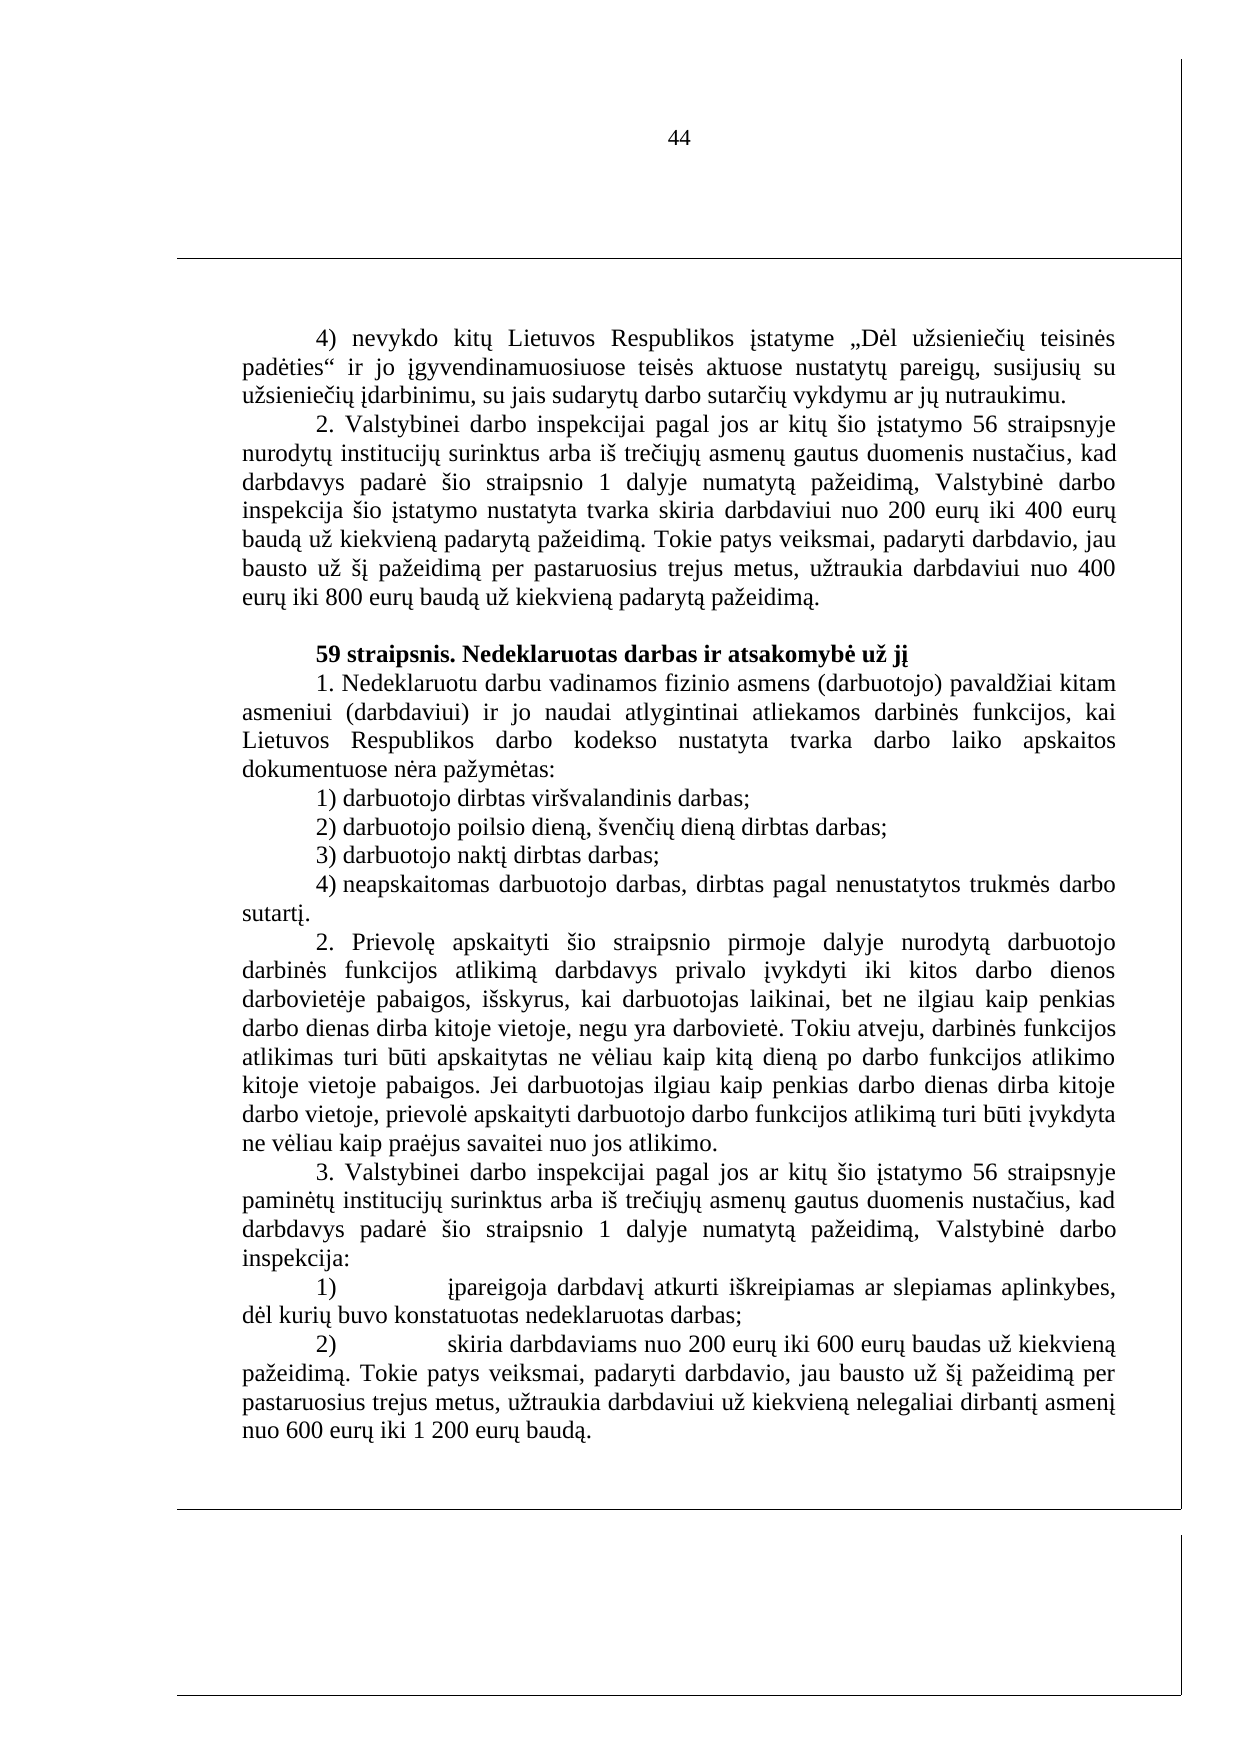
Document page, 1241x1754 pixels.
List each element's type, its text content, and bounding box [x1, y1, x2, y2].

text 59 straipsnis. Nedeklaruotas darbas ir atsakomybė už jį [177, 639, 1181, 668]
text 1) darbuotojo dirbtas viršvalandinis darbas; [177, 783, 1181, 812]
text 4) neapskaitomas darbuotojo darbas, dirbtas pagal nenustatytos trukmės darbo sutartį. [177, 869, 1181, 927]
text 2. Prievolę apskaityti šio straipsnio pirmoje dalyje nurodytą darbuotojo darbinės funkcijos atlikimą darbdavys privalo įvykdyti iki kitos darbo dienos darbovietėje pabaigos, išskyrus, kai darbuotojas laikinai, bet ne ilgiau kaip penkias darbo dienas dirba kitoje vietoje, negu yra darbovietė. Tokiu atveju, darbinės funkcijos atlikimas turi būti apskaitytas ne vėliau kaip kitą dieną po darbo funkcijos atlikimo kitoje vietoje pabaigos. Jei darbuotojas ilgiau kaip penkias darbo dienas dirba kitoje darbo vietoje, prievolė apskaityti darbuotojo darbo funkcijos atlikimą turi būti įvykdyta ne vėliau kaip praėjus savaitei nuo jos atlikimo. [177, 927, 1181, 1157]
text 3. Valstybinei darbo inspekcijai pagal jos ar kitų šio įstatymo 56 straipsnyje paminėtų institucijų surinktus arba iš trečiųjų asmenų gautus duomenis nustačius, kad darbdavys padarė šio straipsnio 1 dalyje numatytą pažeidimą, Valstybinė darbo inspekcija: [177, 1157, 1181, 1272]
text 4) nevykdo kitų Lietuvos Respublikos įstatyme „Dėl užsieniečių teisinės padėties“ ir jo įgyvendinamuosiuose teisės aktuose nustatytų pareigų, susijusių su užsieniečių įdarbinimu, su jais sudarytų darbo sutarčių vykdymu ar jų nutraukimu. [177, 258, 1181, 409]
text 3) darbuotojo naktį dirbtas darbas; [177, 840, 1181, 869]
text 2) skiria darbdaviams nuo 200 eurų iki 600 eurų baudas už kiekvieną pažeidimą. Tokie patys veiksmai, padaryti darbdavio, jau bausto už šį pažeidimą per pastaruosius trejus metus, užtraukia darbdaviui už kiekvieną nelegaliai dirbantį asmenį nuo 600 eurų iki 1 200 eurų baudą. [177, 1329, 1181, 1509]
text 2) darbuotojo poilsio dieną, švenčių dieną dirbtas darbas; [177, 812, 1181, 840]
text 1. Nedeklaruotu darbu vadinamos fizinio asmens (darbuotojo) pavaldžiai kitam asmeniui (darbdaviui) ir jo naudai atlygintinai atliekamos darbinės funkcijos, kai Lietuvos Respublikos darbo kodekso nustatyta tvarka darbo laiko apskaitos dokumentuose nėra pažymėtas: [177, 668, 1181, 783]
text 1) įpareigoja darbdavį atkurti iškreipiamas ar slepiamas aplinkybes, dėl kurių buvo konstatuotas nedeklaruotas darbas; [177, 1272, 1181, 1329]
text 2. Valstybinei darbo inspekcijai pagal jos ar kitų šio įstatymo 56 straipsnyje nurodytų institucijų surinktus arba iš trečiųjų asmenų gautus duomenis nustačius, kad darbdavys padarė šio straipsnio 1 dalyje numatytą pažeidimą, Valstybinė darbo inspekcija šio įstatymo nustatyta tvarka skiria darbdaviui nuo 200 eurų iki 400 eurų baudą už kiekvieną padarytą pažeidimą. Tokie patys veiksmai, padaryti darbdavio, jau bausto už šį pažeidimą per pastaruosius trejus metus, užtraukia darbdaviui nuo 400 eurų iki 800 eurų baudą už kiekvieną padarytą pažeidimą. [177, 409, 1181, 610]
